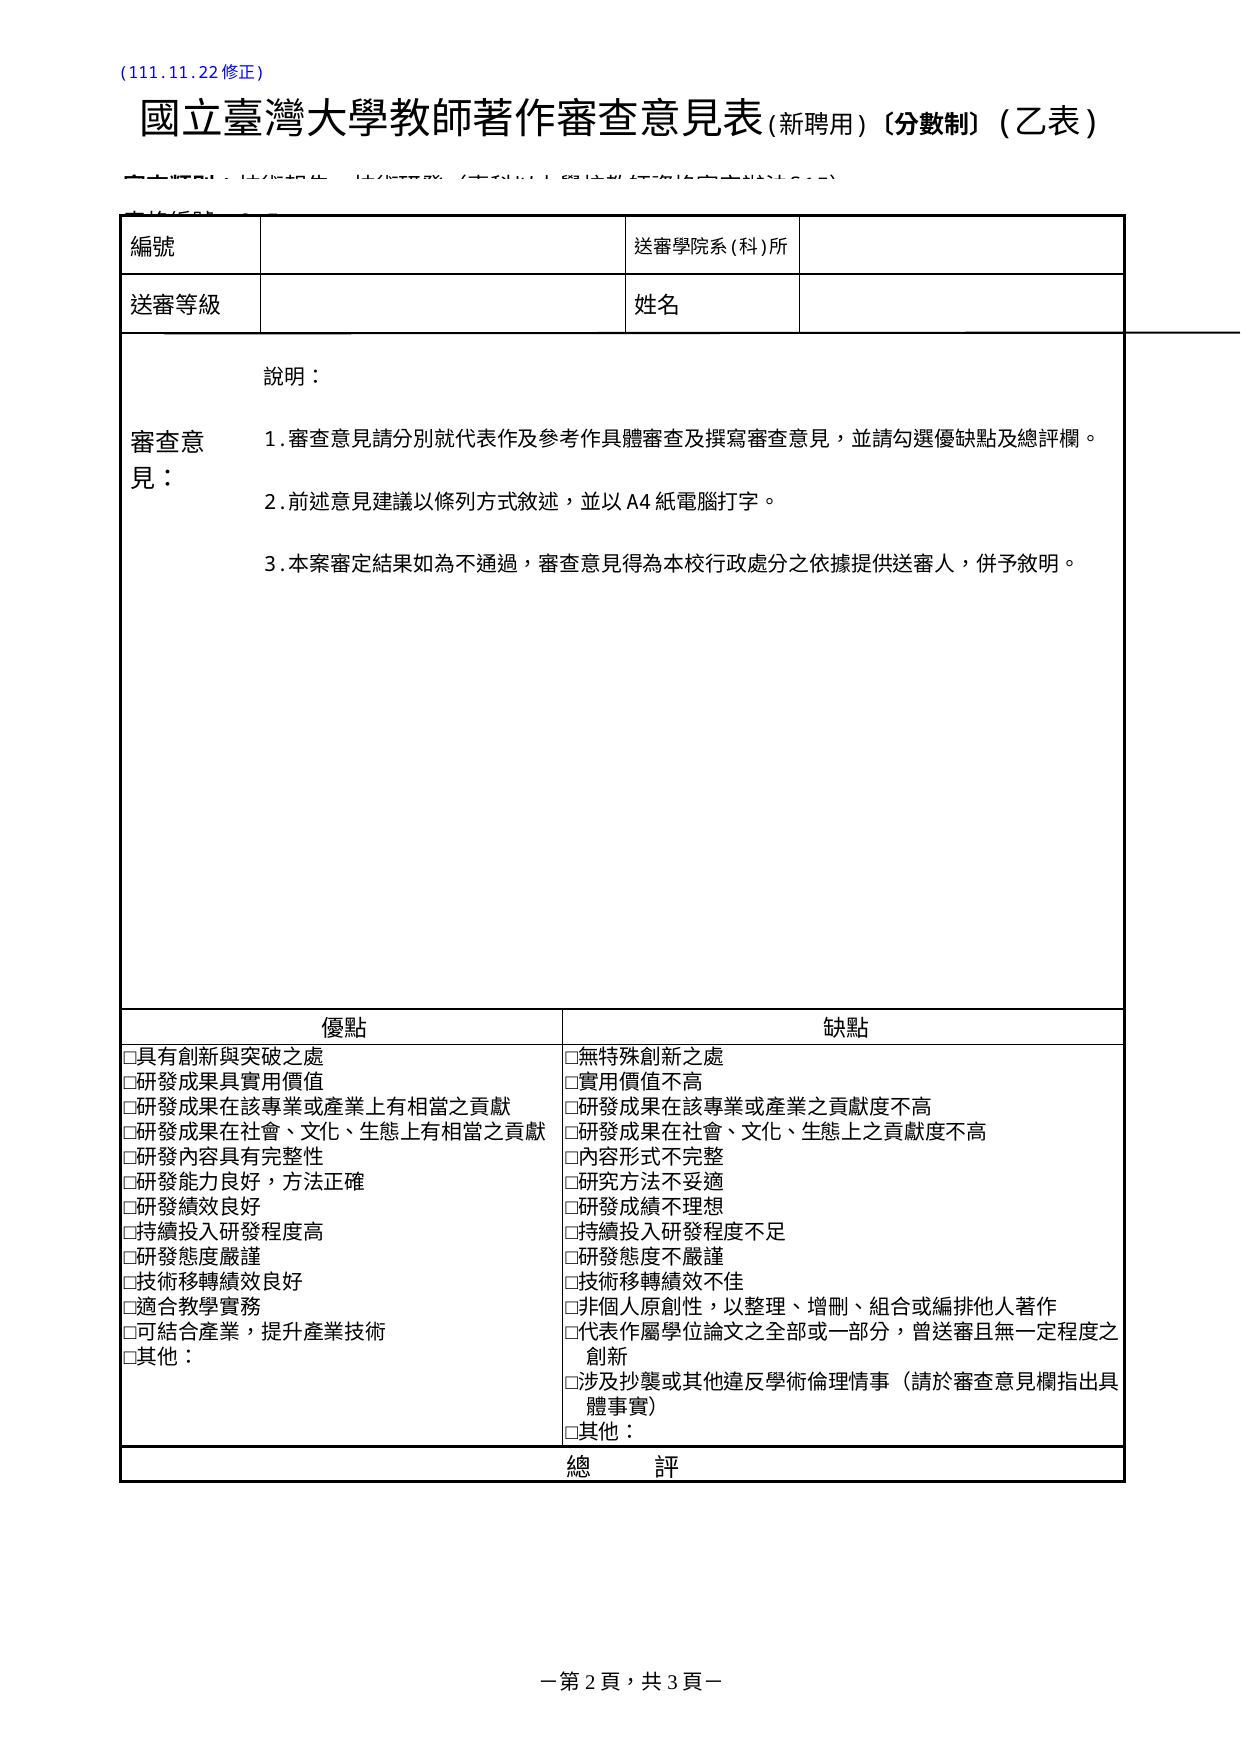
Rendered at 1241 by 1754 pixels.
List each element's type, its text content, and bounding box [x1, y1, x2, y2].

table_cell 姓名 [626, 275, 799, 331]
table_header 審查類別：技術報告—技術研發（專科以上學校教師資格審定辦法§15） [121, 143, 1125, 178]
table_cell [800, 275, 1123, 331]
table_cell [261, 217, 625, 273]
table_cell 表格編號：2-5 [121, 179, 1125, 214]
text 國立臺灣大學教師著作審查意見表(新聘用)〔分數制〕(乙表) [118, 93, 1122, 143]
table_cell 審查意見： [122, 334, 261, 583]
table_cell □無特殊創新之處 □實用價值不高 □研發成果在該專業或產業之貢獻度不高 □研發成果在社會、文化、生態上之貢獻度不高 □內容形式不完整 □研究方法不妥適 □研發成績不理想 □持續投入研發程度不足 □研發態度不嚴謹 □技術移轉績效不佳 □非個人原創性，以整理、增刪、組合或編排他人著作 □代表作屬學位論文之全部或一部分，曾送審且無一定程度之創新 □涉及抄襲或其他違反學術倫理情事（請於審查意見欄指出具體事實） □其他： [563, 1045, 1123, 1444]
table_cell 缺點 [563, 1010, 1123, 1043]
table_cell 送審等級 [122, 275, 260, 332]
table_cell 編號 [122, 217, 260, 273]
table_cell [122, 584, 1123, 1008]
table_cell [800, 217, 1123, 273]
table_cell 說明： 1.審查意見請分別就代表作及參考作具體審查及撰寫審查意見，並請勾選優缺點及總評欄。 2.前述意見建議以條列方式敘述，並以A4紙電腦打字。 3.本案審定結果如為不通過，審查意見得為本校行政處分之依據提供送審人，併予敘明。 [261, 334, 1123, 583]
table_cell 優點 [122, 1010, 562, 1043]
table_cell [261, 275, 625, 332]
table_cell 送審學院系(科)所 [626, 217, 799, 273]
table_cell □具有創新與突破之處 □研發成果具實用價值 □研發成果在該專業或產業上有相當之貢獻 □研發成果在社會、文化、生態上有相當之貢獻 □研發內容具有完整性 □研發能力良好，方法正確 □研發績效良好 □持續投入研發程度高 □研發態度嚴謹 □技術移轉績效良好 □適合教學實務 □可結合產業，提升產業技術 □其他： [122, 1045, 562, 1444]
table_cell 總 評 [122, 1448, 1123, 1480]
